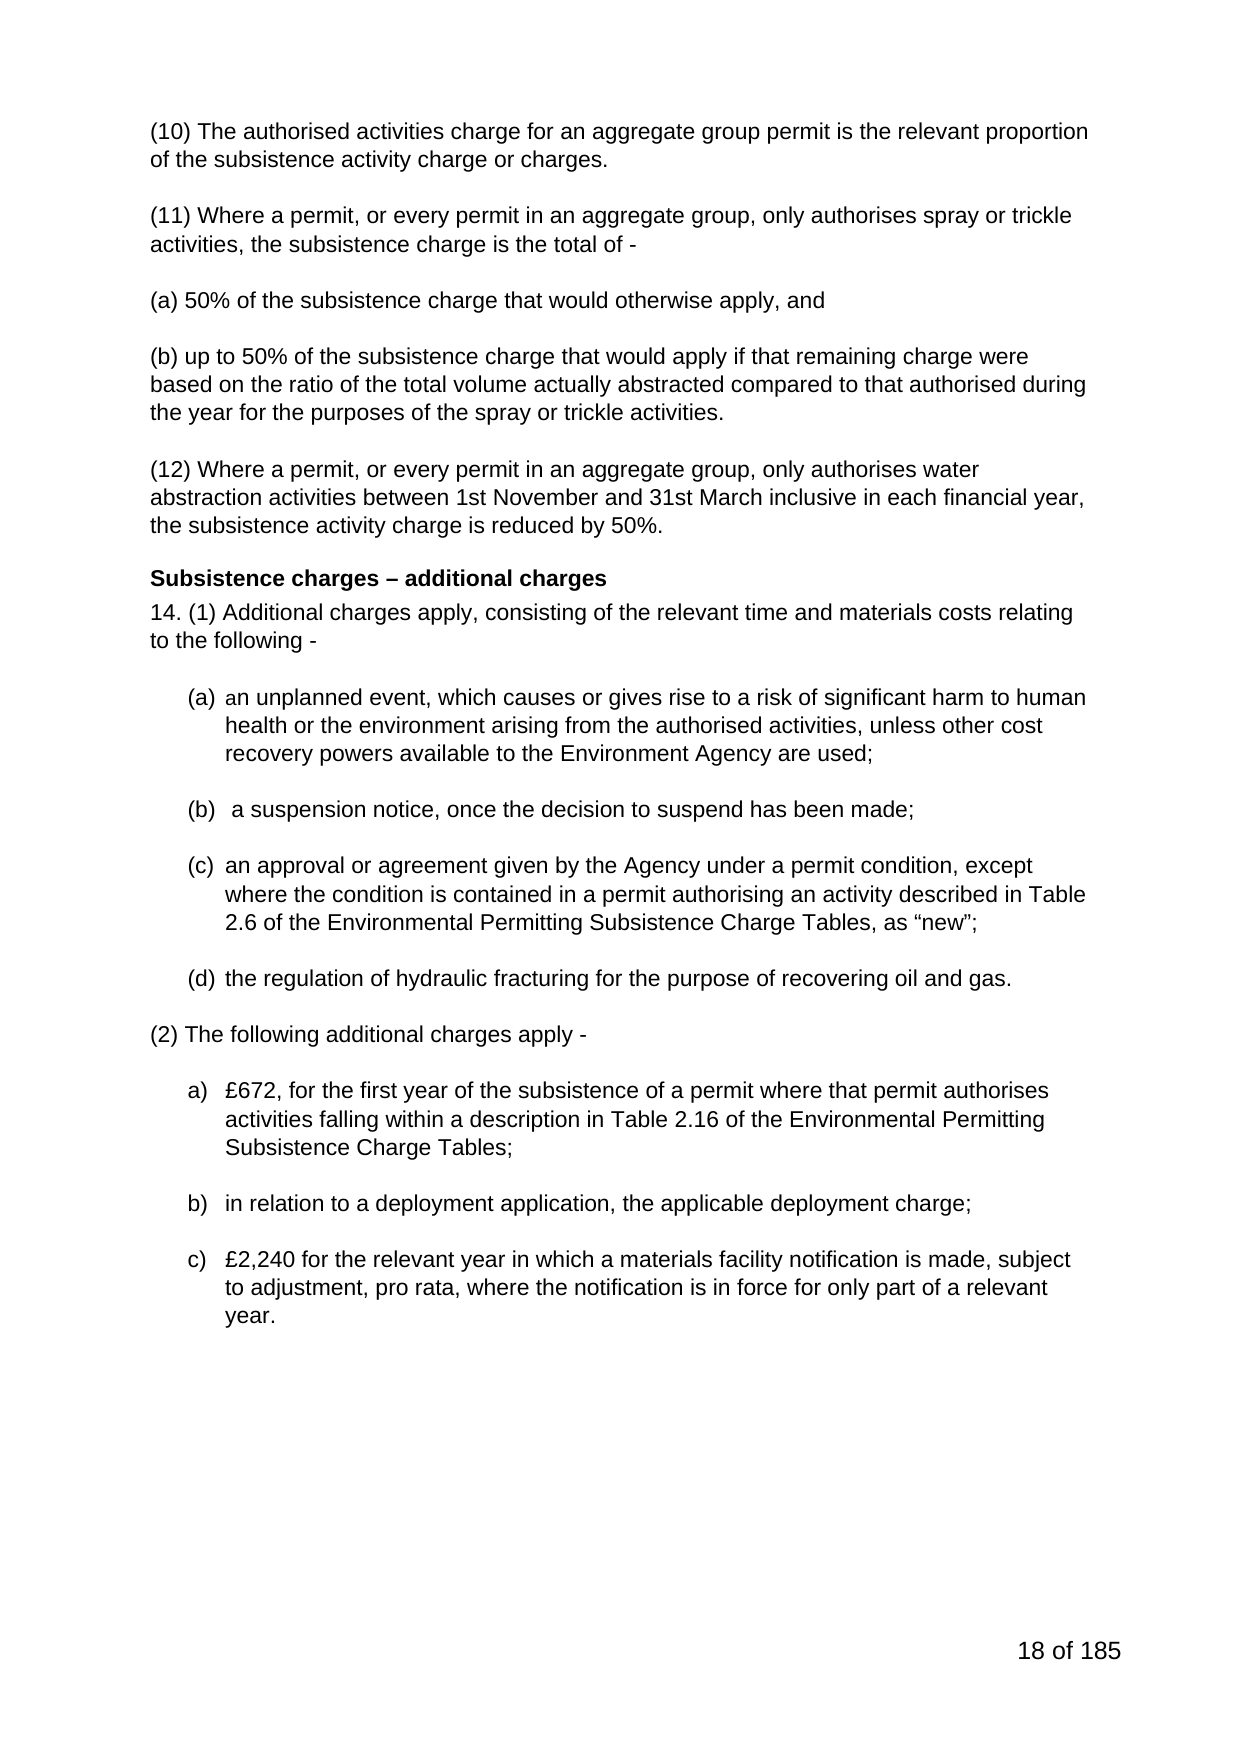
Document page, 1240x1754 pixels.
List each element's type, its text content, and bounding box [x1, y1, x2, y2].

list a suspension notice, once the decision to suspend has been made; [187, 796, 1089, 823]
text (2) The following additional charges apply - [150, 1021, 1089, 1048]
subtitle Subsistence charges – additional charges [150, 565, 1089, 591]
list in relation to a deployment application, the applicable deployment charge; [187, 1190, 1089, 1216]
list the regulation of hydraulic fracturing for the purpose of recovering oil and gas. [187, 965, 1089, 991]
text 14. (1) Additional charges apply, consisting of the relevant time and materials costs relating to the following - [150, 599, 1089, 654]
text (11) Where a permit, or every permit in an aggregate group, only authorises spray or trickle activities, the subsistence charge is the total of - [150, 202, 1089, 257]
text (a) 50% of the subsistence charge that would otherwise apply, and [150, 287, 1089, 313]
text (b) up to 50% of the subsistence charge that would apply if that remaining charge were based on the ratio of the total volume actually abstracted compared to that authorised during the year for the purposes of the spray or trickle activities. [150, 343, 1089, 426]
list an unplanned event, which causes or gives rise to a risk of significant harm to human health or the environment arising from the authorised activities, unless other cost recovery powers available to the Environment Agency are used; [187, 684, 1089, 766]
list £672, for the first year of the subsistence of a permit where that permit authorises activities falling within a description in Table 2.16 of the Environmental Permitting Subsistence Charge Tables; [187, 1077, 1089, 1160]
text (12) Where a permit, or every permit in an aggregate group, only authorises water abstraction activities between 1st November and 31st March inclusive in each financial year, the subsistence activity charge is reduced by 50%. [150, 456, 1089, 538]
list an approval or agreement given by the Agency under a permit condition, except where the condition is contained in a permit authorising an activity described in Table 2.6 of the Environmental Permitting Subsistence Charge Tables, as “new”; [187, 852, 1089, 935]
list £2,240 for the relevant year in which a materials facility notification is made, subject to adjustment, pro rata, where the notification is in force for only part of a relevant year. [187, 1246, 1089, 1329]
text (10) The authorised activities charge for an aggregate group permit is the relevant proportion of the subsistence activity charge or charges. [150, 118, 1089, 173]
